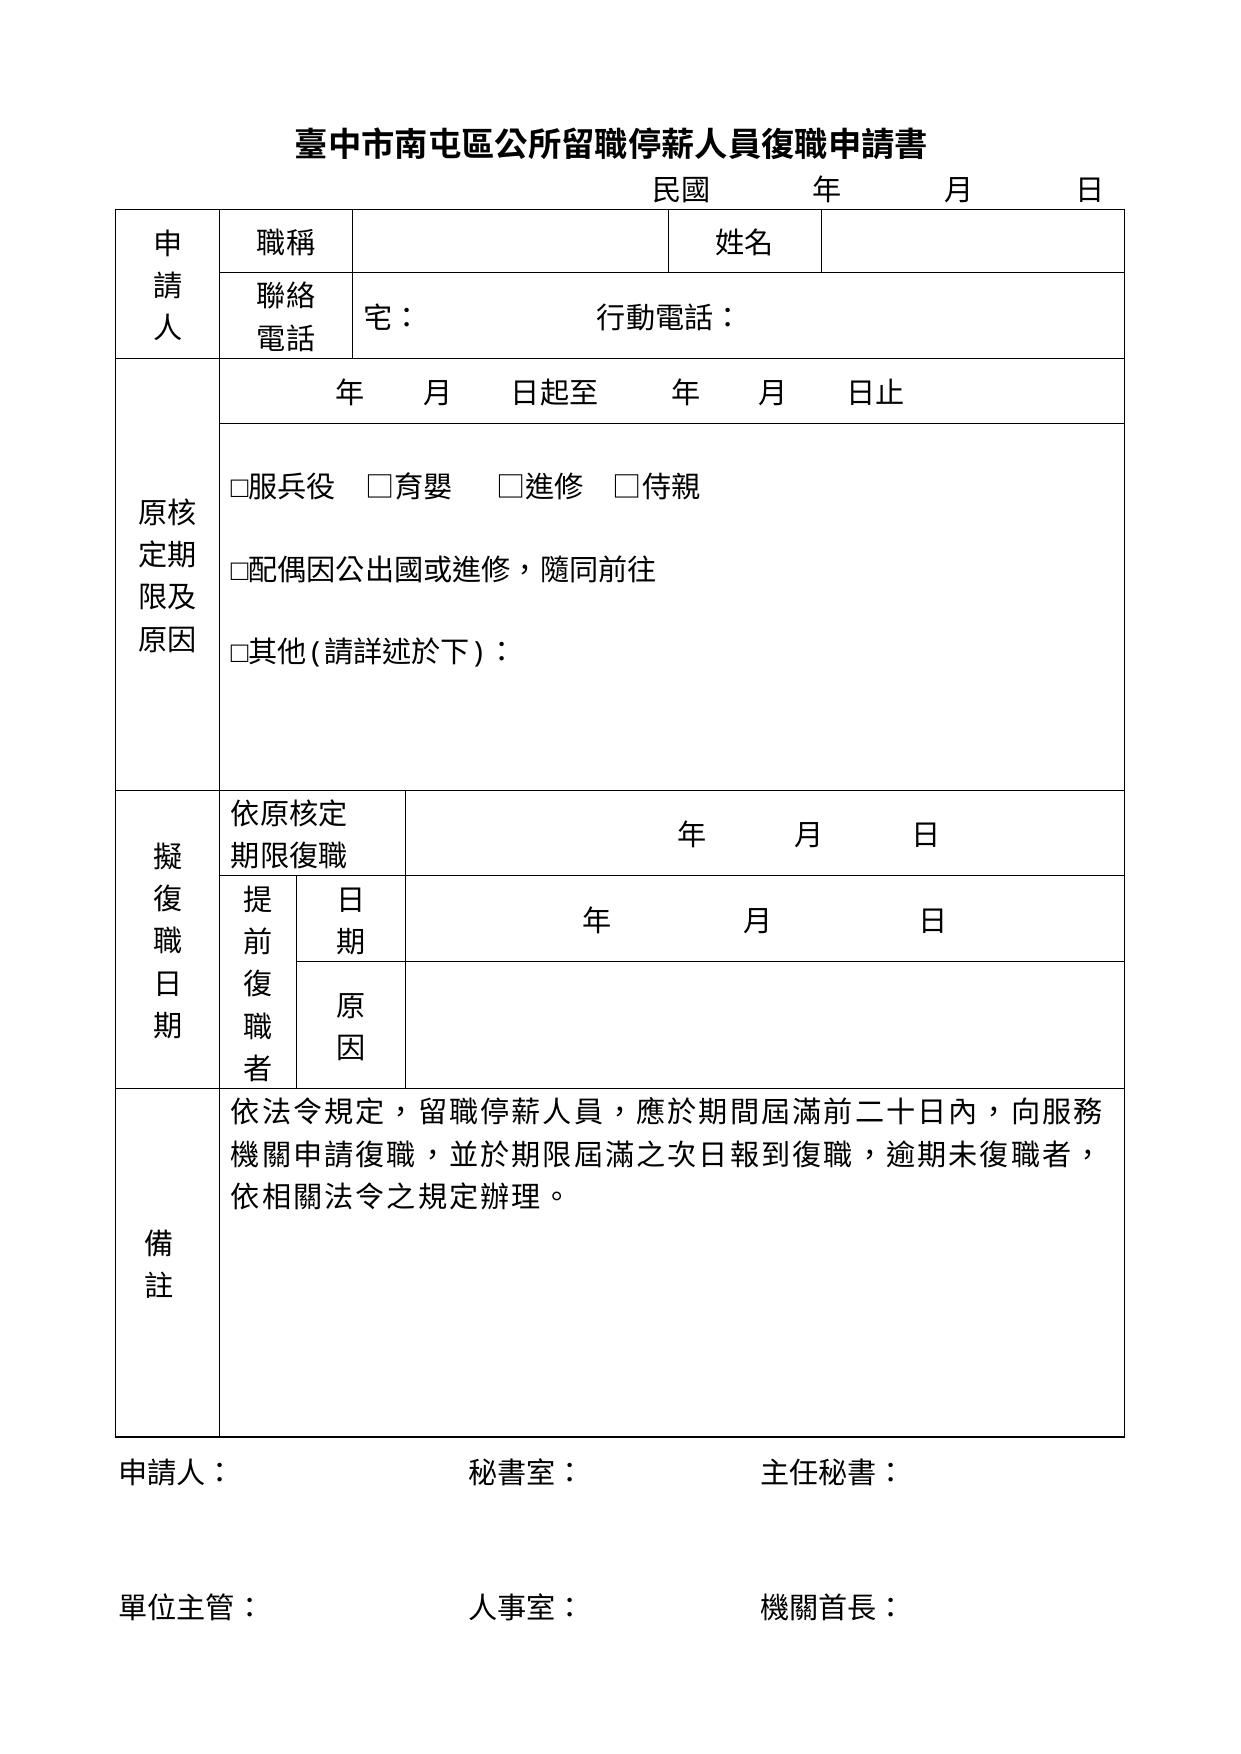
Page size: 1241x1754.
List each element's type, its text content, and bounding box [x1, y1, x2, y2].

table_cell 依法令規定，留職停薪人員，應於期間屆滿前二十日內，向服務機關申請復職，並於期限屆滿之次日報到復職，逾期未復職者，依相關法令之規定辦理。 [220, 1089, 1124, 1436]
table_cell 擬 復 職 日 期 [116, 791, 219, 1088]
table_cell 宅： 行動電話： [353, 273, 1124, 358]
table_header 職稱 [220, 210, 352, 272]
table_header 申 請 人 [116, 210, 219, 358]
table_cell 年 月 日 [406, 876, 1124, 961]
text 單位主管： 人事室： 機關首長： [118, 1584, 1122, 1627]
table_cell 聯絡 電話 [220, 273, 352, 358]
text 民國 年 月 日 [118, 166, 1104, 209]
table_cell 備 註 [116, 1089, 219, 1436]
table_cell 年 月 日 [406, 791, 1124, 875]
table_header [353, 210, 668, 272]
text 臺中市南屯區公所留職停薪人員復職申請書 [118, 118, 1104, 166]
table_header [822, 210, 1124, 272]
table_cell 日 期 [297, 876, 405, 961]
table_cell 依原核定 期限復職 [220, 791, 405, 875]
table_cell 原核定期限及原因 [116, 359, 219, 789]
table_cell 原 因 [297, 962, 405, 1088]
table_cell □服兵役 □育嬰 □進修 □侍親 □配偶因公出國或進修，隨同前往 □其他(請詳述於下)： [220, 424, 1124, 789]
table_header 姓名 [669, 210, 821, 272]
text 申請人： 秘書室： 主任秘書： [118, 1450, 1122, 1492]
table_cell [406, 962, 1124, 1088]
table_cell 提前復職者 [220, 876, 296, 1088]
table_cell 年 月 日起至 年 月 日止 [220, 359, 1124, 423]
